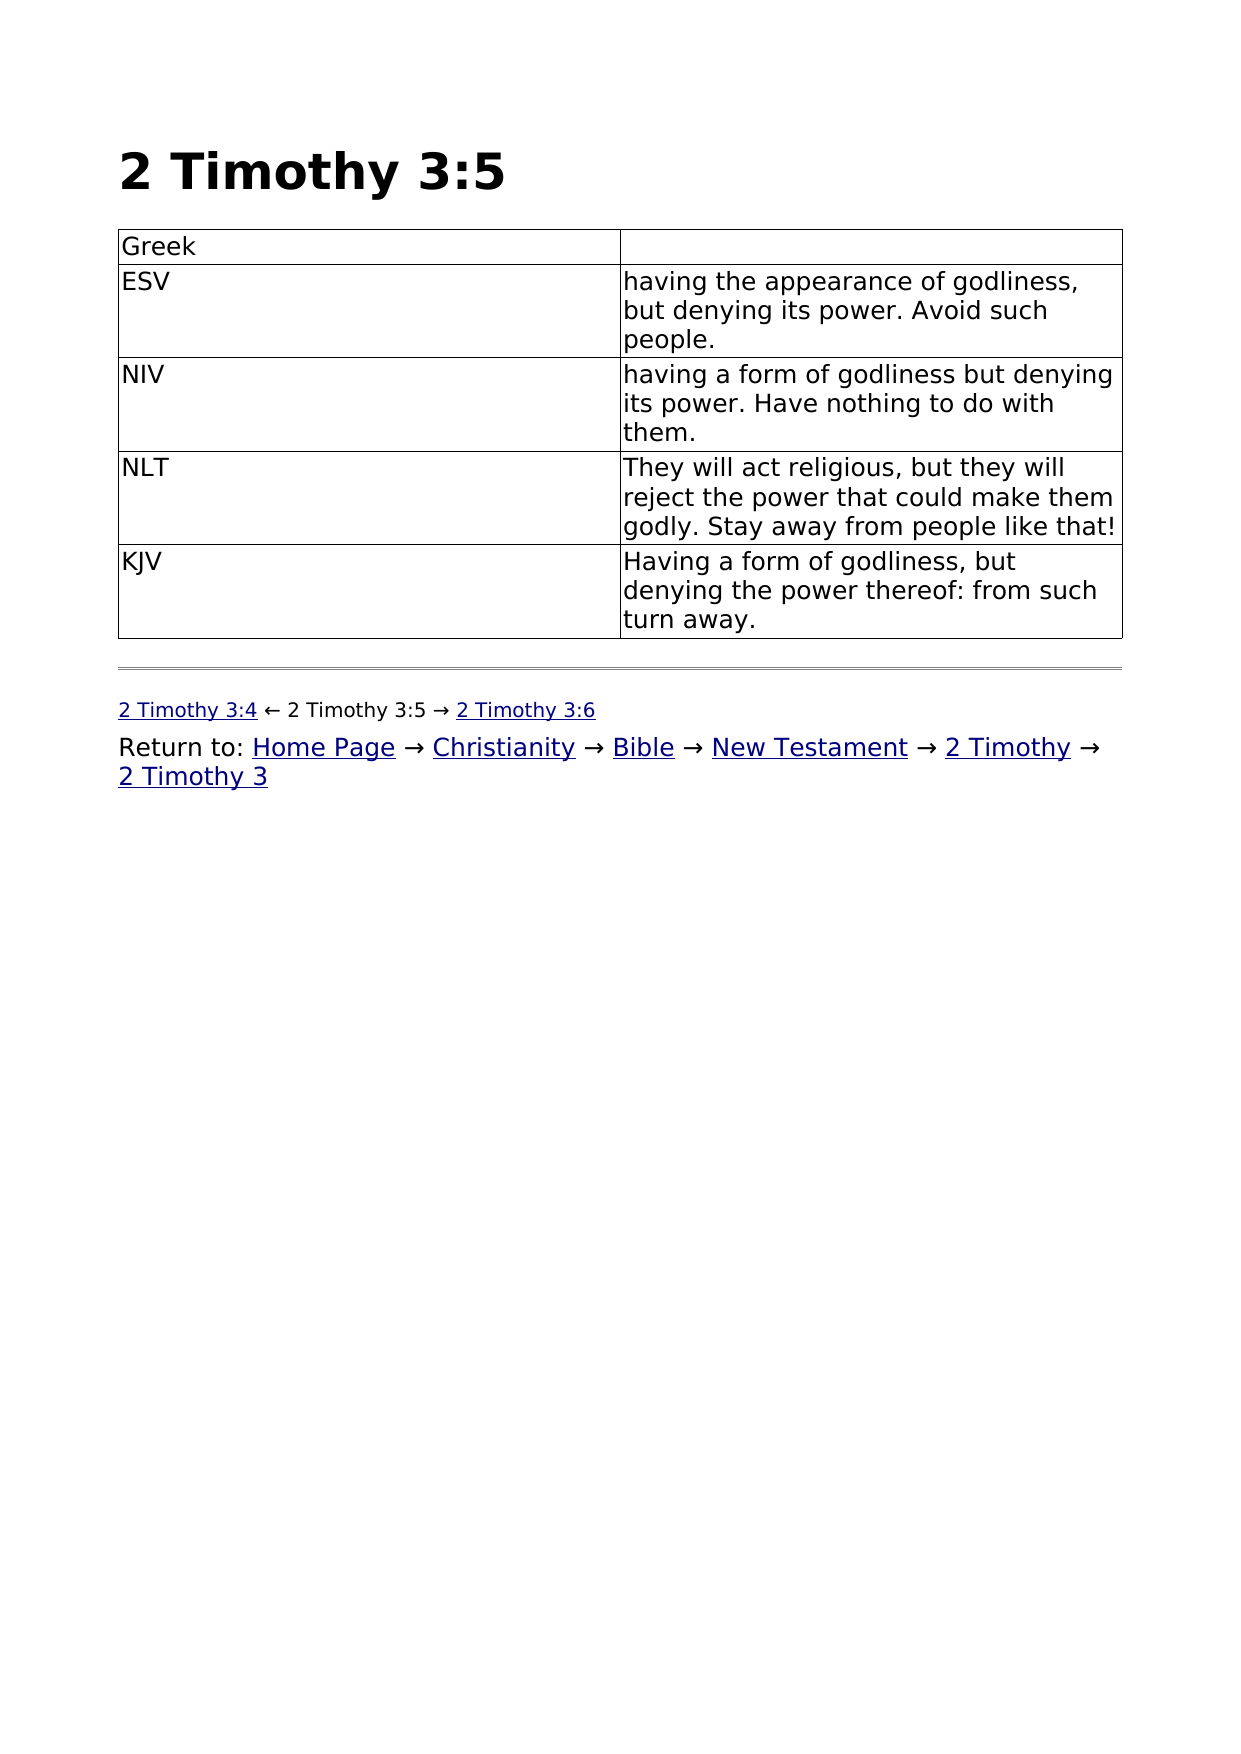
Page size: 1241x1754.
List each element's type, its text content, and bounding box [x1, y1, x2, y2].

table_cell KJV [119, 545, 620, 637]
text Return to: Home Page → Christianity → Bible → New Testament → 2 Timothy → 2 Timothy 3 [118, 733, 1122, 791]
table_cell ESV [119, 265, 620, 357]
text 2 Timothy 3:4 ← 2 Timothy 3:5 → 2 Timothy 3:6 [118, 699, 1122, 733]
table_cell They will act religious, but they will reject the power that could make them godly. Stay away from people like that! [621, 452, 1122, 544]
table_header Greek [119, 230, 620, 264]
table_cell NIV [119, 358, 620, 451]
table_cell NLT [119, 452, 620, 544]
table_cell having a form of godliness but denying its power. Have nothing to do with them. [621, 358, 1122, 451]
table_cell having the appearance of godliness, but denying its power. Avoid such people. [621, 265, 1122, 357]
table_cell Having a form of godliness, but denying the power thereof: from such turn away. [621, 545, 1122, 637]
table_header [621, 230, 1122, 264]
subtitle 2 Timothy 3:5 [118, 143, 1122, 201]
